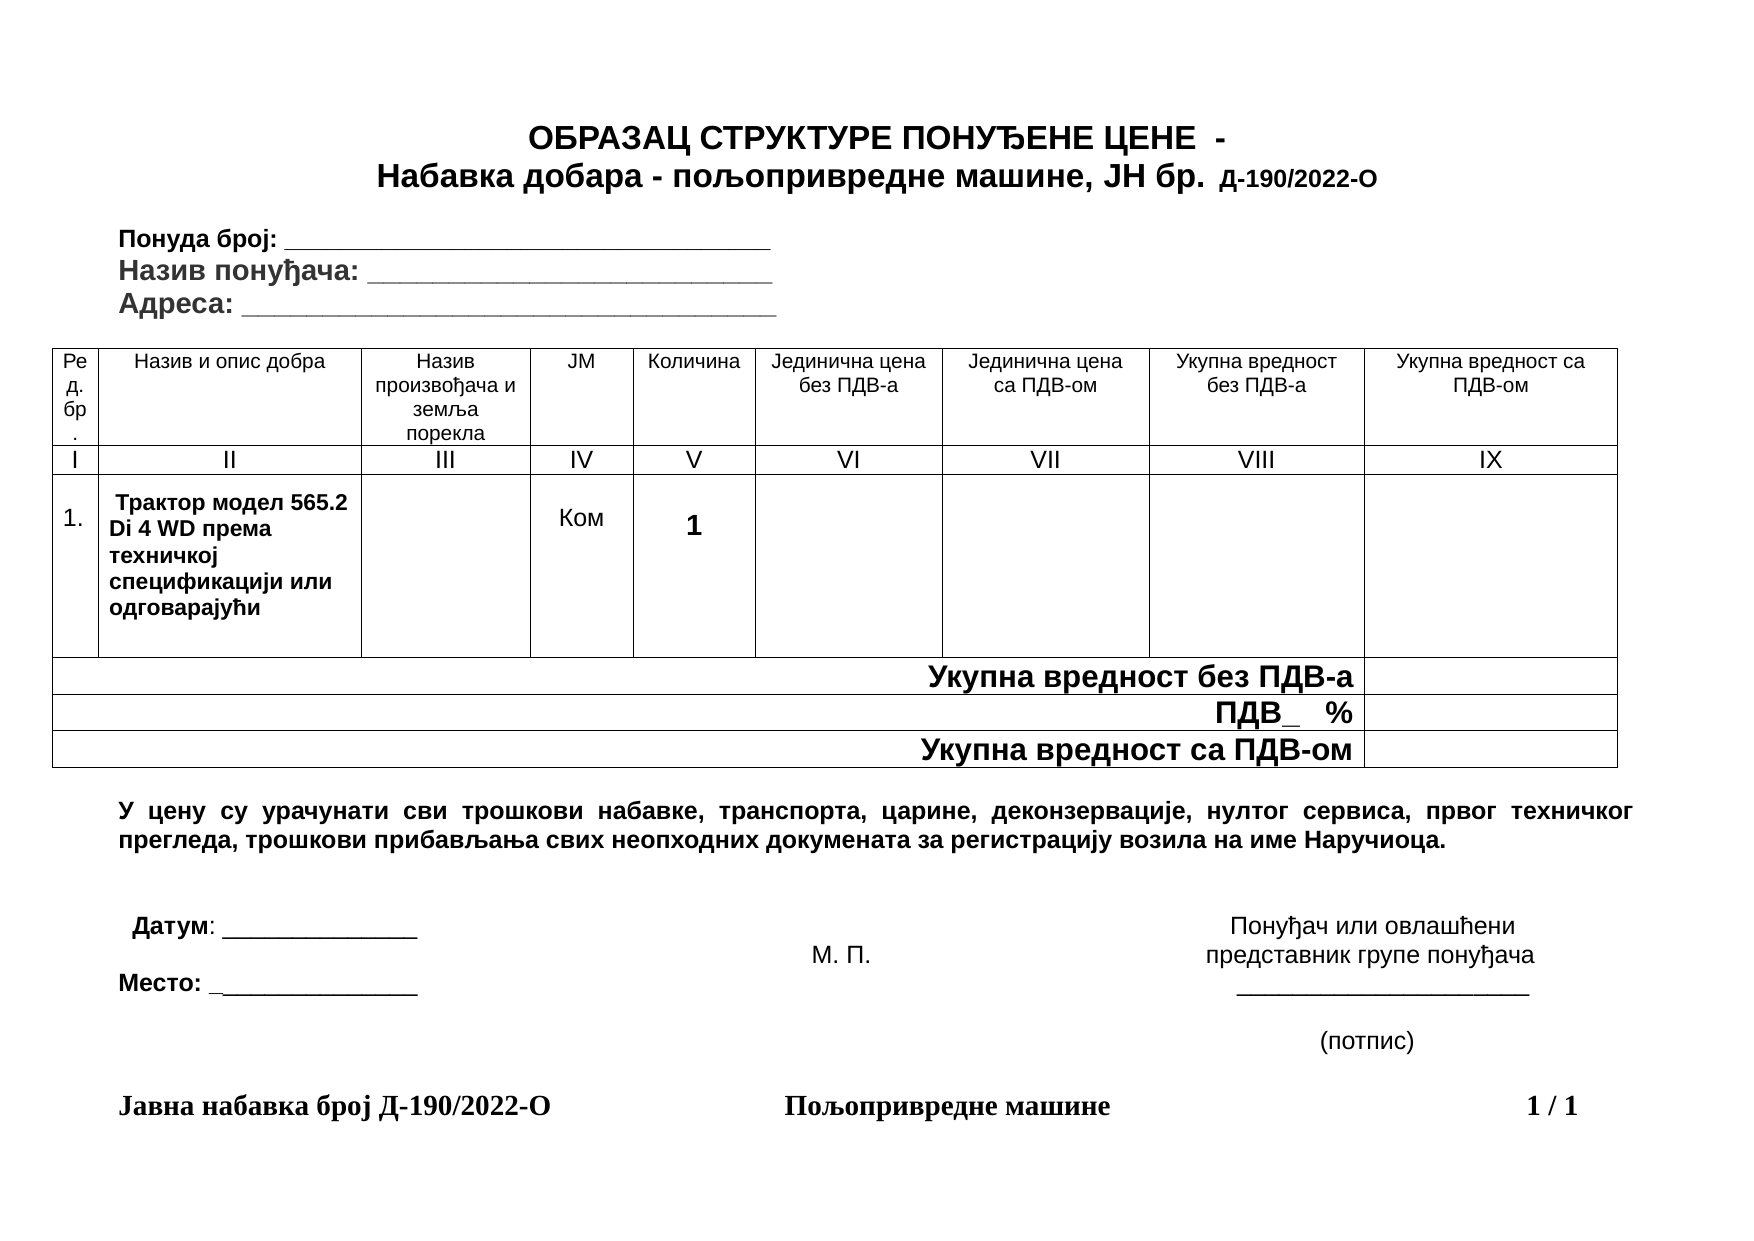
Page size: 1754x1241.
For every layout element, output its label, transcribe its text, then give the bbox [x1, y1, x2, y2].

table_cell Трактор модел 565.2 Di 4 WD према техничкој спецификацији или одговарајући [99, 475, 361, 657]
table_header Укупна вредност са ПДВ-ом [1365, 349, 1617, 445]
table_cell II [99, 446, 361, 474]
text Место: _______________ _____________________ [118, 968, 1636, 997]
table_cell [1365, 475, 1617, 657]
table_cell VIII [1150, 446, 1364, 474]
table_cell 1. [53, 475, 98, 657]
table_header Назив произвођача и земља порекла [362, 349, 530, 445]
table_cell [1365, 658, 1617, 694]
table_cell VI [756, 446, 942, 474]
table_header Назив и опис добра [99, 349, 361, 445]
table_cell [943, 475, 1149, 657]
table_cell III [362, 446, 530, 474]
text Назив понуђача: _________________________ [118, 252, 1636, 286]
table_header Јединична цена са ПДВ-ом [943, 349, 1149, 445]
text Набавка добара - пољопривредне машине, ЈН бр. Д-190/2022-O [118, 157, 1636, 195]
table_cell IV [531, 446, 633, 474]
table_cell Ком [531, 475, 633, 657]
table_cell [1365, 731, 1617, 767]
text ОБРАЗАЦ СТРУКТУРЕ ПОНУЂЕНЕ ЦЕНЕ - [118, 118, 1636, 157]
text Понуда број: ___________________________________ [118, 224, 1636, 252]
table_cell VII [943, 446, 1149, 474]
text Датум: ______________ Понуђач или овлашћени [118, 911, 1636, 939]
table_cell [1365, 695, 1617, 730]
table_cell Укупна вредност без ПДВ-а [53, 658, 1364, 694]
table_cell V [634, 446, 755, 474]
text М. П. представник групе понуђача [118, 939, 1636, 968]
table_header Ред. бр. [53, 349, 98, 445]
table_cell IX [1365, 446, 1617, 474]
table_cell [756, 475, 942, 657]
text У цену су урачунати сви трошкови набавке, транспорта, царине, деконзервације, нултог сервиса, првог техничког прегледа, трошкови прибављања свих неопходних докумената за регистрацију возила на име Наручиоца. [118, 796, 1636, 853]
text Адреса: _________________________________ [118, 286, 1636, 319]
table_cell 1 [634, 475, 755, 657]
table_cell Укупна вредност са ПДВ-ом [53, 731, 1364, 767]
text (потпис) [118, 1026, 1636, 1054]
table_cell [1150, 475, 1364, 657]
table_header ЈМ [531, 349, 633, 445]
table_cell [362, 475, 530, 657]
table_cell I [53, 446, 98, 474]
table_header Количина [634, 349, 755, 445]
table_header Јединична цена без ПДВ-а [756, 349, 942, 445]
table_header Укупна вредност без ПДВ-а [1150, 349, 1364, 445]
table_cell ПДВ_ % [53, 695, 1364, 730]
